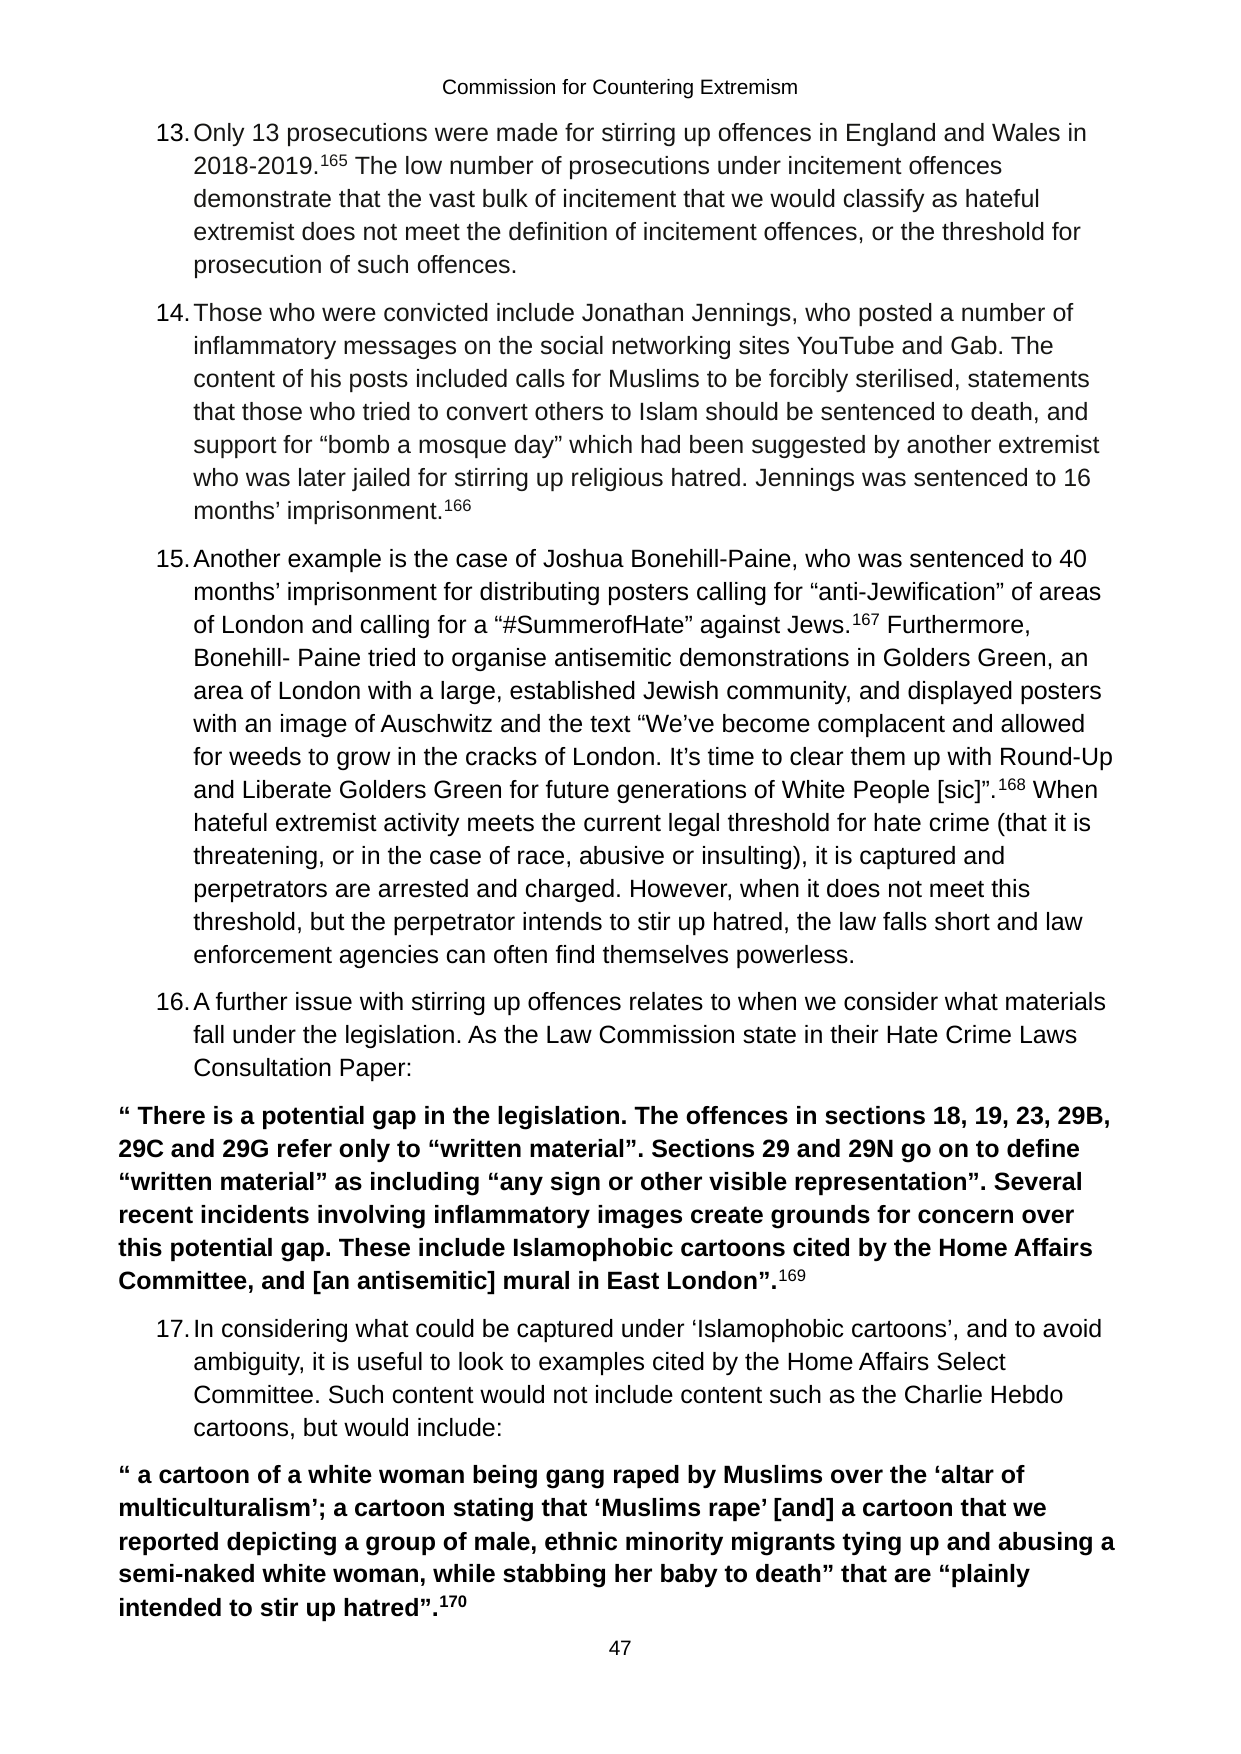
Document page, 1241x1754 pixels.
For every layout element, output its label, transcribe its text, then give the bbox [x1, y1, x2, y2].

text “ a cartoon of a white woman being gang raped by Muslims over the ‘altar of multiculturalism’; a cartoon stating that ‘Muslims rape’ [and] a cartoon that we reported depicting a group of male, ethnic minority migrants tying up and abusing a semi-naked white woman, while stabbing her baby to death” that are “plainly intended to stir up hatred”.170 [118, 1460, 1122, 1621]
text “ There is a potential gap in the legislation. The offences in sections 18, 19, 23, 29B, 29C and 29G refer only to “written material”. Sections 29 and 29N go on to define “written material” as including “any sign or other visible representation”. Several recent incidents involving inflammatory images create grounds for concern over this potential gap. These include Islamophobic cartoons cited by the Home Affairs Committee, and [an antisemitic] mural in East London”.169 [118, 1101, 1122, 1295]
list Only 13 prosecutions were made for stirring up offences in England and Wales in 2018-2019.165 The low number of prosecutions under incitement offences demonstrate that the vast bulk of incitement that we would classify as hateful extremist does not meet the definition of incitement offences, or the threshold for prosecution of such offences. [156, 118, 1122, 279]
list Another example is the case of Joshua Bonehill-Paine, who was sentenced to 40 months’ imprisonment for distributing posters calling for “anti-Jewification” of areas of London and calling for a “#SummerofHate” against Jews.167 Furthermore, Bonehill- Paine tried to organise antisemitic demonstrations in Golders Green, an area of London with a large, established Jewish community, and displayed posters with an image of Auschwitz and the text “We’ve become complacent and allowed for weeds to grow in the cracks of London. It’s time to clear them up with Round-Up and Liberate Golders Green for future generations of White People [sic]”.168 When hateful extremist activity meets the current legal threshold for hate crime (that it is threatening, or in the case of race, abusive or insulting), it is captured and perpetrators are arrested and charged. However, when it does not meet this threshold, but the perpetrator intends to stir up hatred, the law falls short and law enforcement agencies can often find themselves powerless. [156, 543, 1122, 968]
list Those who were convicted include Jonathan Jennings, who posted a number of inflammatory messages on the social networking sites YouTube and Gab. The content of his posts included calls for Muslims to be forcibly sterilised, statements that those who tried to convert others to Islam should be sentenced to death, and support for “bomb a mosque day” which had been suggested by another extremist who was later jailed for stirring up religious hatred. Jennings was sentenced to 16 months’ imprisonment.166 [156, 298, 1122, 525]
list A further issue with stirring up offences relates to when we consider what materials fall under the legislation. As the Law Commission state in their Hate Crime Laws Consultation Paper: [156, 987, 1122, 1082]
list In considering what could be captured under ‘Islamophobic cartoons’, and to avoid ambiguity, it is useful to look to examples cited by the Home Affairs Select Committee. Such content would not include content such as the Charlie Hebdo cartoons, but would include: [156, 1314, 1122, 1442]
